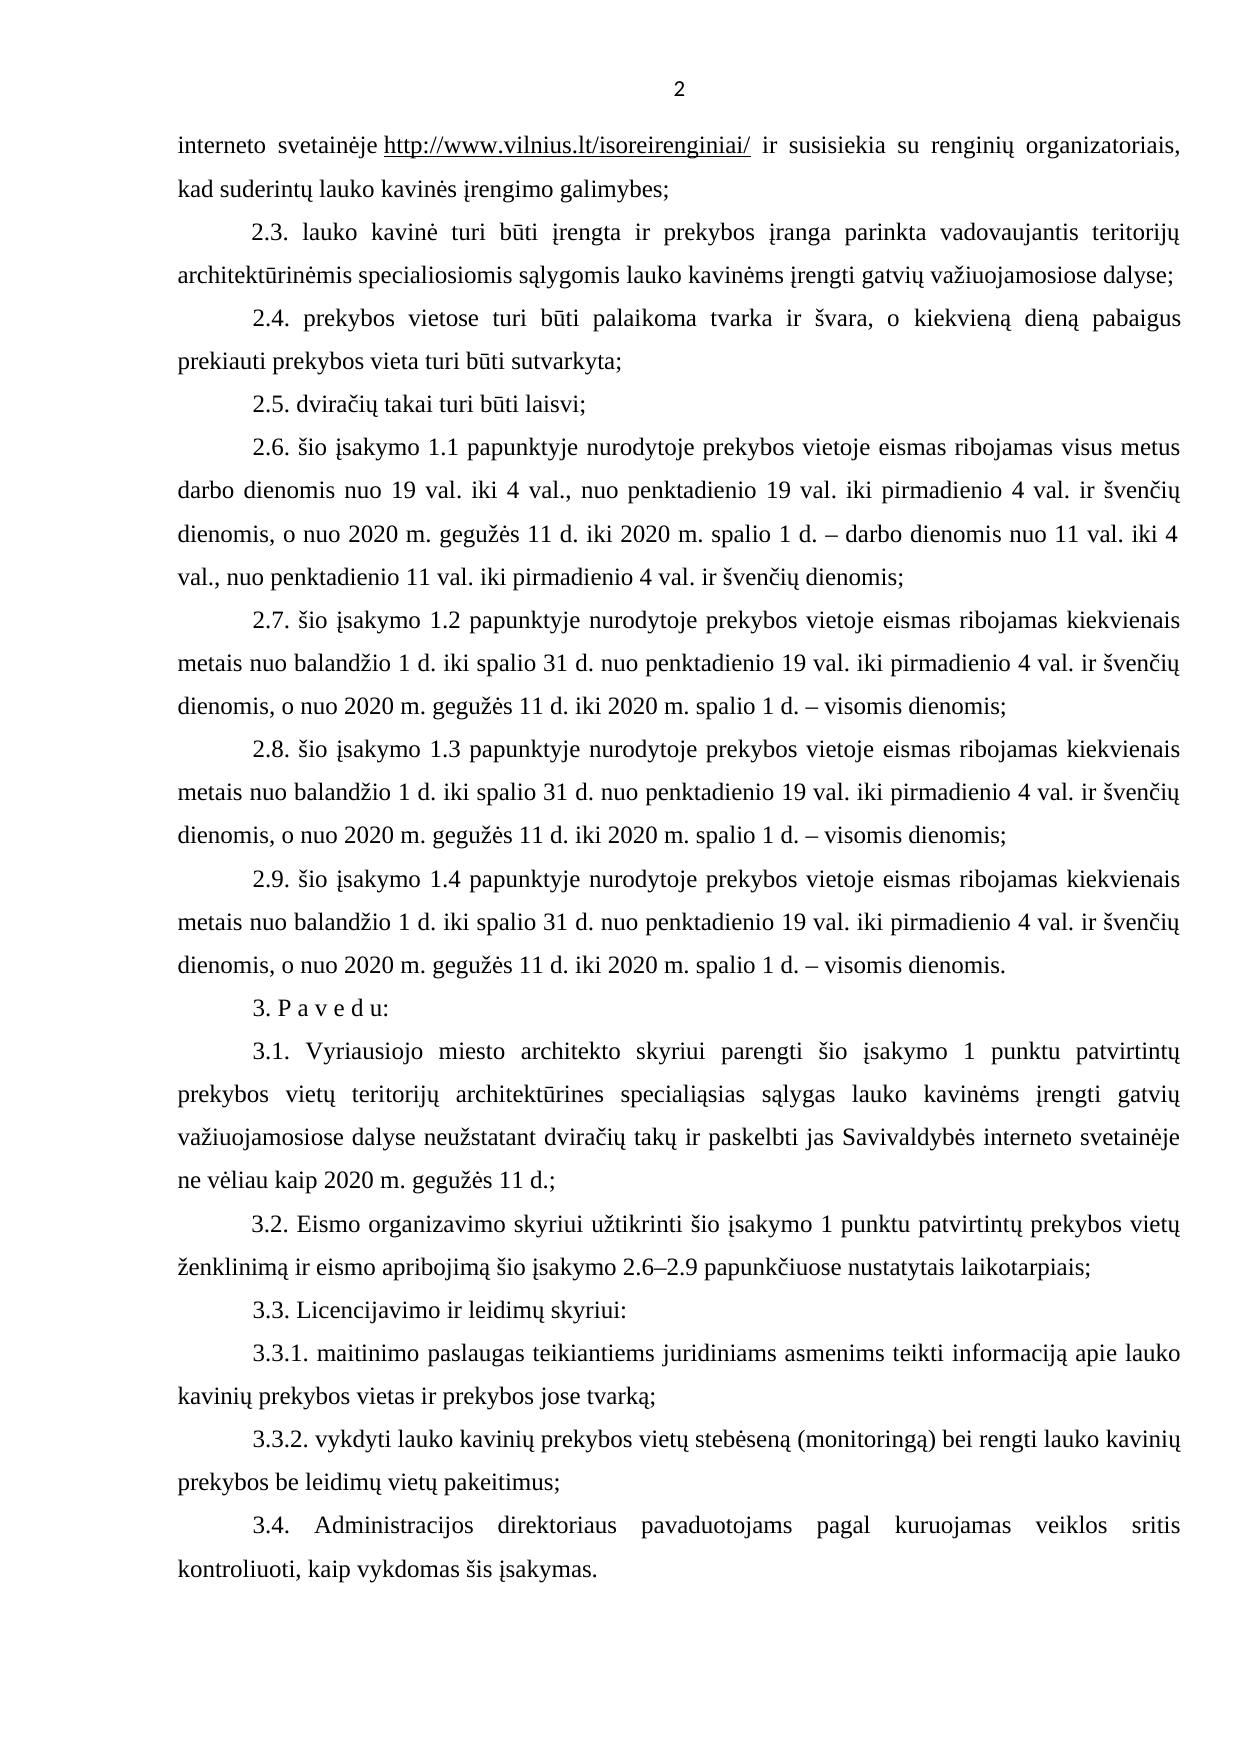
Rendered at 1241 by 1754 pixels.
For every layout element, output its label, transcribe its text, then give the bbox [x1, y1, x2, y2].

text 3.3.1. maitinimo paslaugas teikiantiems juridiniams asmenims teikti informaciją apie lauko kavinių prekybos vietas ir prekybos jose tvarką; [177, 1338, 1181, 1410]
text 2.4. prekybos vietose turi būti palaikoma tvarka ir švara, o kiekvieną dieną pabaigus prekiauti prekybos vieta turi būti sutvarkyta; [177, 303, 1181, 375]
text 2.5. dviračių takai turi būti laisvi; [177, 389, 1181, 418]
text 2.8. šio įsakymo 1.3 papunktyje nurodytoje prekybos vietoje eismas ribojamas kiekvienais metais nuo balandžio 1 d. iki spalio 31 d. nuo penktadienio 19 val. iki pirmadienio 4 val. ir švenčių dienomis, o nuo 2020 m. gegužės 11 d. iki 2020 m. spalio 1 d. – visomis dienomis; [177, 734, 1181, 849]
text 3. P a v e d u: [177, 993, 1181, 1022]
text interneto svetainėje http://www.vilnius.lt/isoreirenginiai/ ir susisiekia su renginių organizatoriais, kad suderintų lauko kavinės įrengimo galimybes; [177, 131, 1181, 202]
text 2.3. lauko kavinė turi būti įrengta ir prekybos įranga parinkta vadovaujantis teritorijų architektūrinėmis specialiosiomis sąlygomis lauko kavinėms įrengti gatvių važiuojamosiose dalyse; [177, 217, 1181, 289]
text 2.7. šio įsakymo 1.2 papunktyje nurodytoje prekybos vietoje eismas ribojamas kiekvienais metais nuo balandžio 1 d. iki spalio 31 d. nuo penktadienio 19 val. iki pirmadienio 4 val. ir švenčių dienomis, o nuo 2020 m. gegužės 11 d. iki 2020 m. spalio 1 d. – visomis dienomis; [177, 605, 1181, 720]
text 3.2. Eismo organizavimo skyriui užtikrinti šio įsakymo 1 punktu patvirtintų prekybos vietų ženklinimą ir eismo apribojimą šio įsakymo 2.6–2.9 papunkčiuose nustatytais laikotarpiais; [177, 1209, 1181, 1281]
text 3.3.2. vykdyti lauko kavinių prekybos vietų stebėseną (monitoringą) bei rengti lauko kavinių prekybos be leidimų vietų pakeitimus; [177, 1424, 1181, 1496]
text 3.4. Administracijos direktoriaus pavaduotojams pagal kuruojamas veiklos sritis kontroliuoti, kaip vykdomas šis įsakymas. [177, 1511, 1181, 1582]
text 2.6. šio įsakymo 1.1 papunktyje nurodytoje prekybos vietoje eismas ribojamas visus metus darbo dienomis nuo 19 val. iki 4 val., nuo penktadienio 19 val. iki pirmadienio 4 val. ir švenčių dienomis, o nuo 2020 m. gegužės 11 d. iki 2020 m. spalio 1 d. – darbo dienomis nuo 11 val. iki 4 val., nuo penktadienio 11 val. iki pirmadienio 4 val. ir švenčių dienomis; [177, 432, 1181, 591]
text 2.9. šio įsakymo 1.4 papunktyje nurodytoje prekybos vietoje eismas ribojamas kiekvienais metais nuo balandžio 1 d. iki spalio 31 d. nuo penktadienio 19 val. iki pirmadienio 4 val. ir švenčių dienomis, o nuo 2020 m. gegužės 11 d. iki 2020 m. spalio 1 d. – visomis dienomis. [177, 864, 1181, 979]
text 3.1. Vyriausiojo miesto architekto skyriui parengti šio įsakymo 1 punktu patvirtintų prekybos vietų teritorijų architektūrines specialiąsias sąlygas lauko kavinėms įrengti gatvių važiuojamosiose dalyse neužstatant dviračių takų ir paskelbti jas Savivaldybės interneto svetainėje ne vėliau kaip 2020 m. gegužės 11 d.; [177, 1036, 1181, 1194]
text 3.3. Licencijavimo ir leidimų skyriui: [177, 1295, 1181, 1324]
